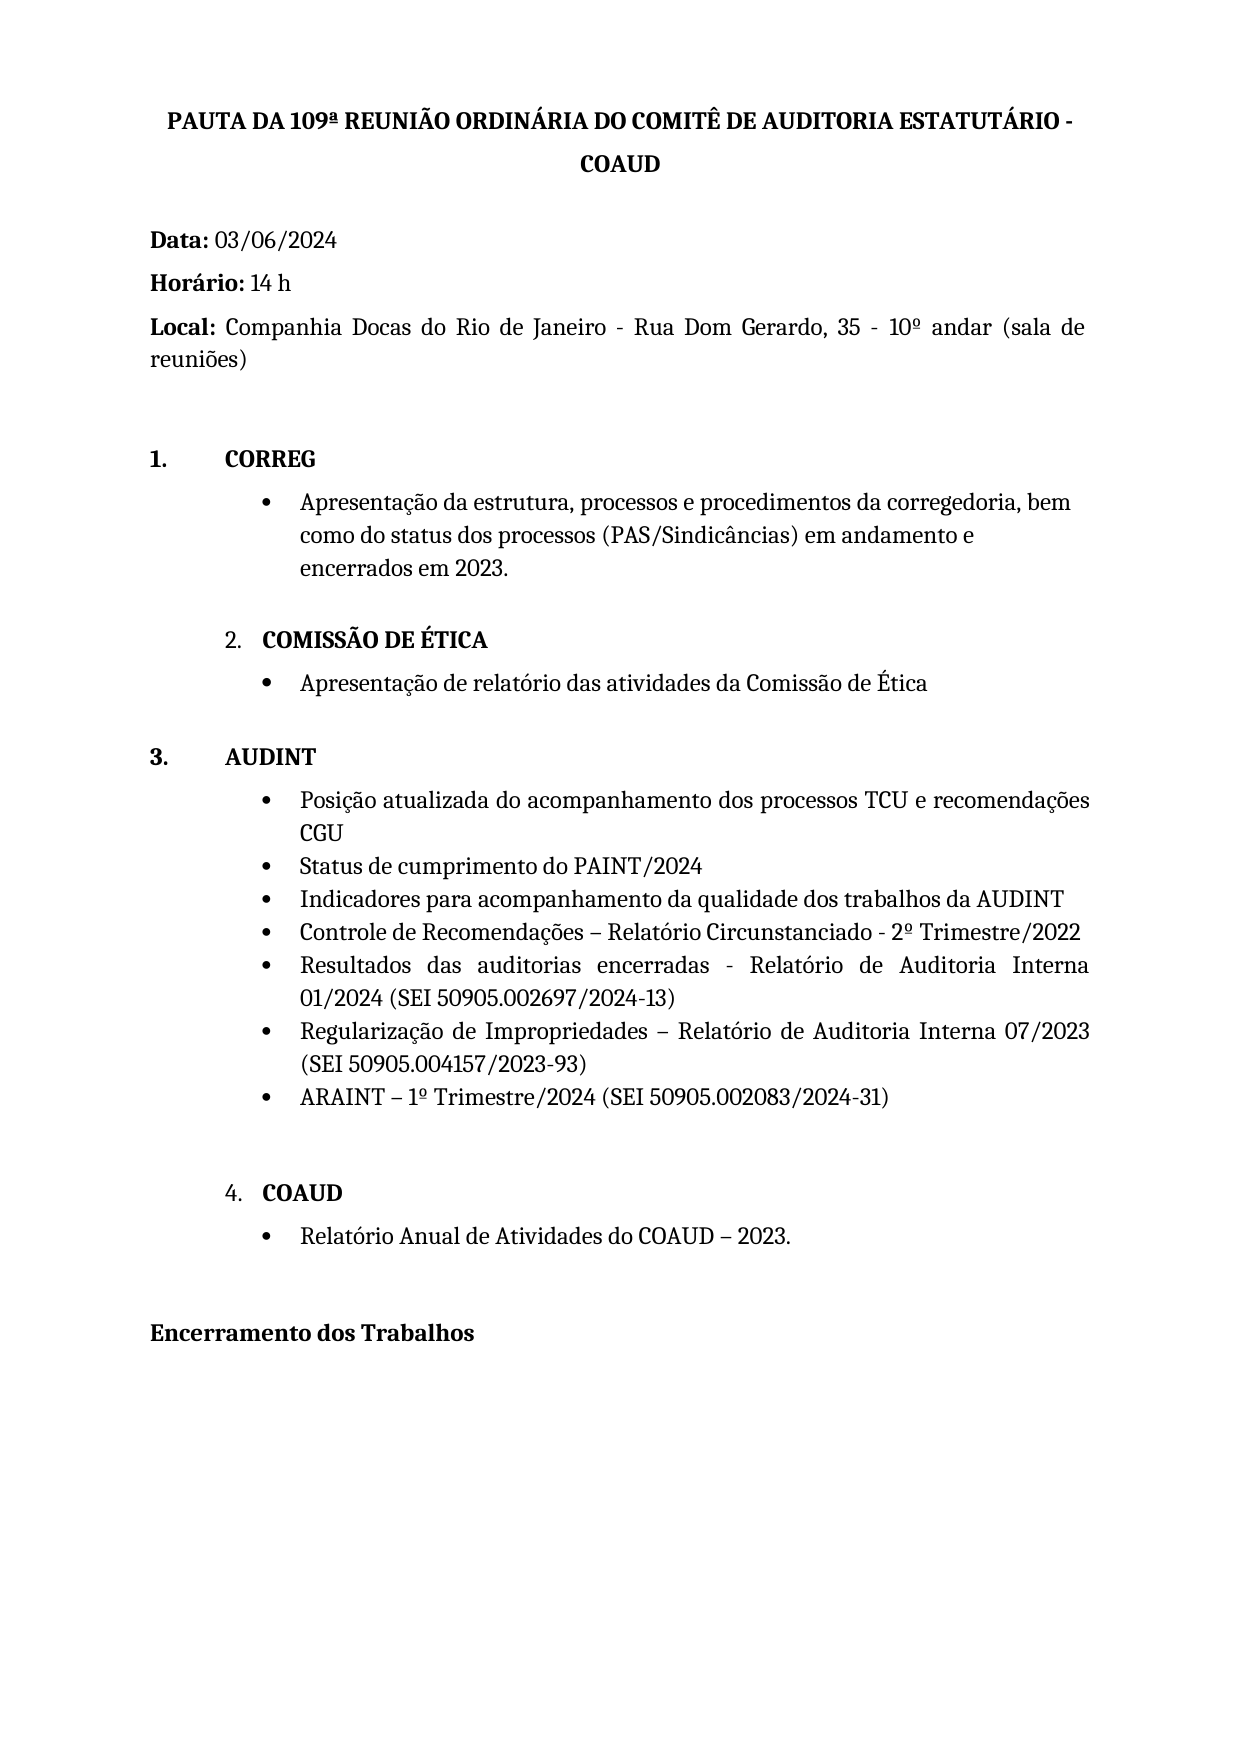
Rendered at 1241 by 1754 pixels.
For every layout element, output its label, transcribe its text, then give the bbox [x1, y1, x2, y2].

list Apresentação de relatório das atividades da Comissão de Ética [262, 669, 1091, 698]
list Status de cumprimento do PAINT/2024 [262, 852, 1091, 881]
list Controle de Recomendações – Relatório Circunstanciado - 2º Trimestre/2022 [262, 918, 1091, 947]
list Posição atualizada do acompanhamento dos processos TCU e recomendações CGU [262, 786, 1091, 847]
list Apresentação da estrutura, processos e procedimentos da corregedoria, bem como do status dos processos (PAS/Sindicâncias) em andamento e encerrados em 2023. [262, 488, 1091, 582]
text Data: 03/06/2024 [150, 226, 1091, 255]
list AUDINT [150, 743, 1078, 771]
list Resultados das auditorias encerradas - Relatório de Auditoria Interna 01/2024 (SEI 50905.002697/2024-13) [262, 951, 1091, 1013]
text Horário: 14 h [150, 269, 1091, 298]
list Relatório Anual de Atividades do COAUD – 2023. [262, 1222, 1091, 1251]
list Regularização de Impropriedades – Relatório de Auditoria Interna 07/2023 (SEI 50905.004157/2023-93) [262, 1017, 1091, 1079]
list CORREG [150, 444, 1078, 473]
list Indicadores para acompanhamento da qualidade dos trabalhos da AUDINT [262, 885, 1091, 913]
text Encerramento dos Trabalhos [150, 1318, 1078, 1347]
list COAUD [225, 1179, 1091, 1208]
list ARAINT – 1º Trimestre/2024 (SEI 50905.002083/2024-31) [262, 1083, 1091, 1112]
list COMISSÃO DE ÉTICA [225, 626, 1091, 655]
text Local: Companhia Docas do Rio de Janeiro - Rua Dom Gerardo, 35 - 10º andar (sala de reuniões) [150, 312, 1085, 374]
text PAUTA DA 109ª REUNIÃO ORDINÁRIA DO COMITÊ DE AUDITORIA ESTATUTÁRIO - COAUD [152, 107, 1088, 179]
